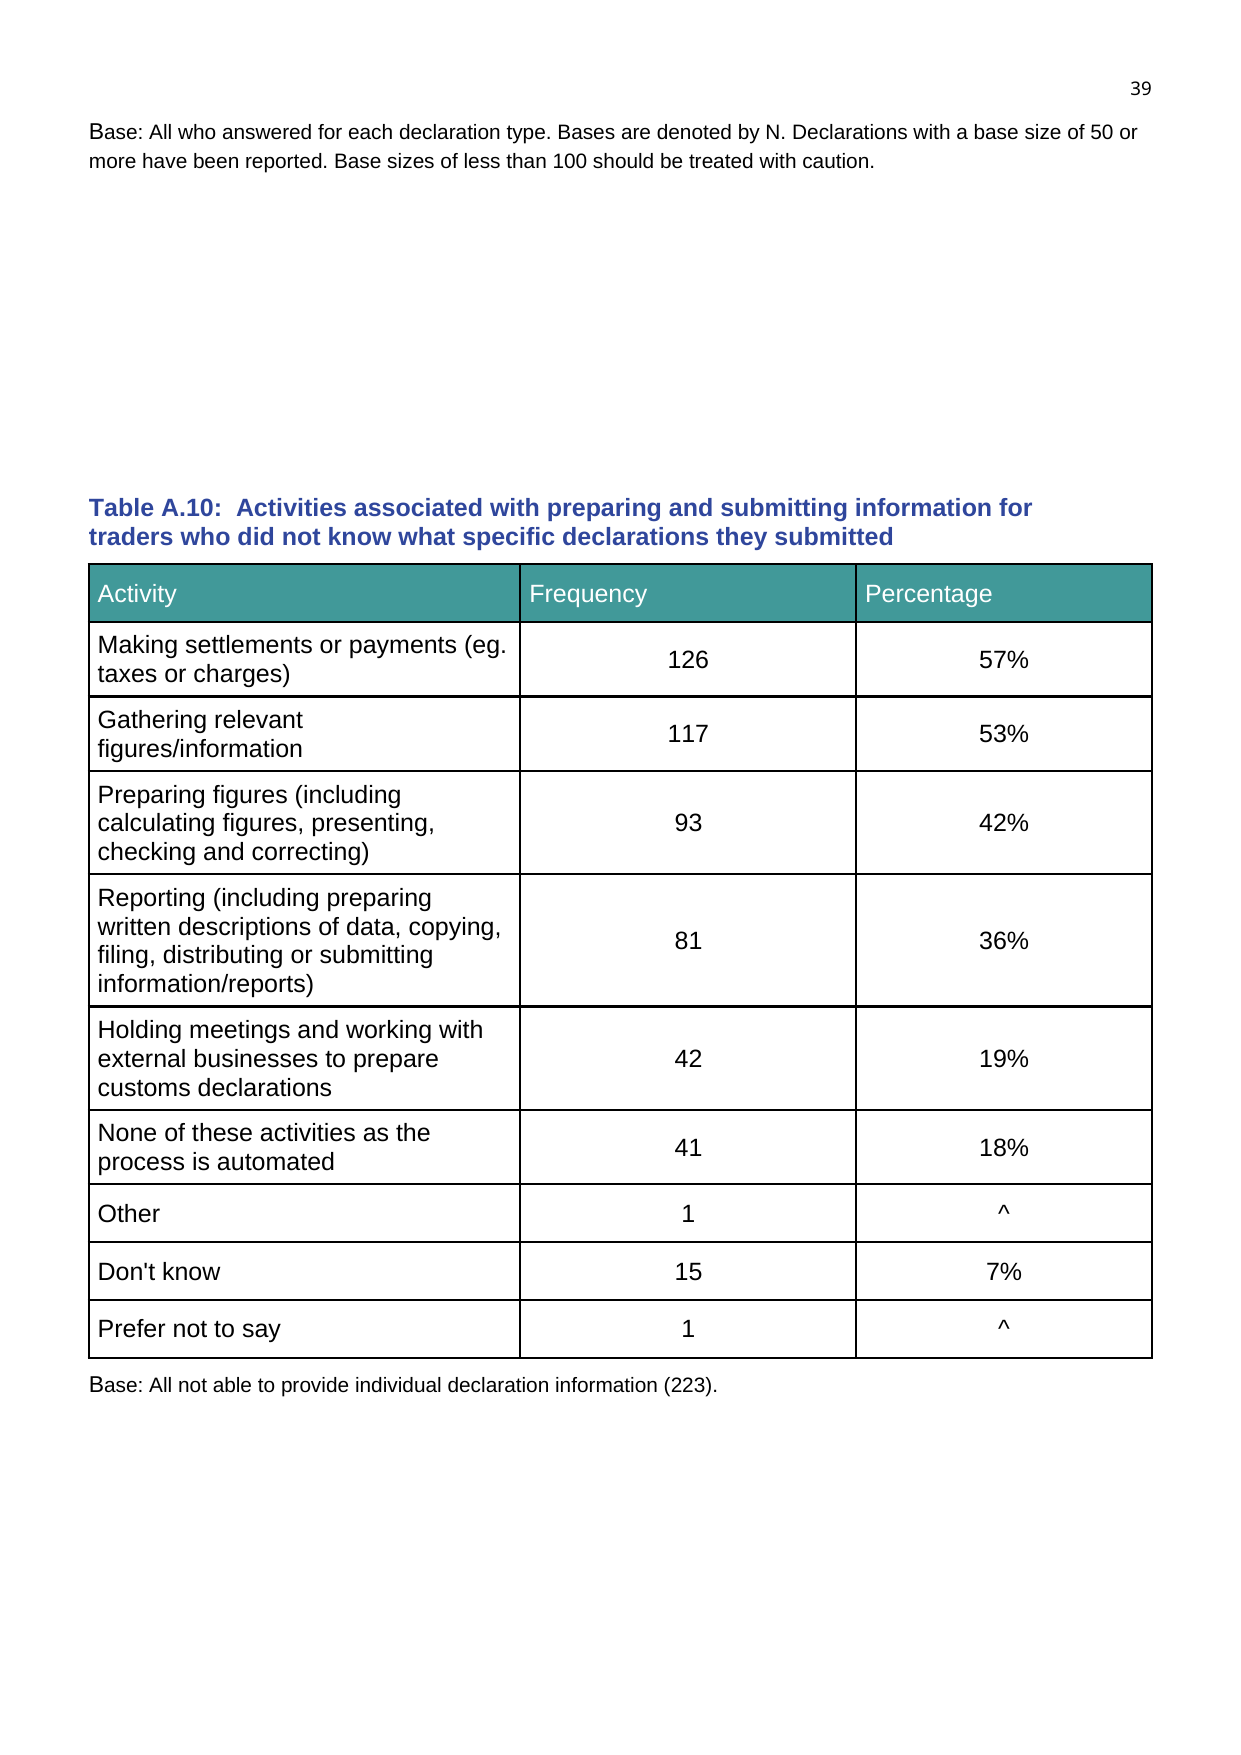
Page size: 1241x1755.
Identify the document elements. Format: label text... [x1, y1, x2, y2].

table_header Frequency [521, 565, 855, 621]
subtitle Table A.10: Activities associated with preparing and submitting information for traders who did not know what specific declarations they submitted [89, 493, 1098, 551]
table_cell 126 [521, 623, 855, 695]
table_cell 117 [521, 698, 855, 770]
table_cell 7% [857, 1243, 1151, 1299]
table_cell 42 [521, 1008, 855, 1109]
table_cell 1 [521, 1301, 855, 1357]
table_cell 1 [521, 1185, 855, 1241]
table_cell Preparing figures (including calculating figures, presenting, checking and correcting) [90, 772, 519, 873]
table_cell 15 [521, 1243, 855, 1299]
table_header Activity [90, 565, 519, 621]
table_cell Making settlements or payments (eg. taxes or charges) [90, 623, 519, 695]
table_cell 41 [521, 1111, 855, 1183]
table_cell None of these activities as the process is automated [90, 1111, 519, 1183]
table_cell 81 [521, 875, 855, 1005]
table_cell Other [90, 1185, 519, 1241]
table_cell 57% [857, 623, 1151, 695]
table_cell ^ [857, 1185, 1151, 1241]
table_cell 19% [857, 1008, 1151, 1109]
table_cell Holding meetings and working with external businesses to prepare customs declarations [90, 1008, 519, 1109]
table_cell 53% [857, 698, 1151, 770]
table_cell Don't know [90, 1243, 519, 1299]
table_header Percentage [857, 565, 1151, 621]
text Base: All not able to provide individual declaration information (223). [89, 1371, 1152, 1398]
table_cell 93 [521, 772, 855, 873]
table_cell Prefer not to say [90, 1301, 519, 1357]
table_cell Reporting (including preparing written descriptions of data, copying, filing, distributing or submitting information/reports) [90, 875, 519, 1005]
table_cell 36% [857, 875, 1151, 1005]
table_cell 42% [857, 772, 1151, 873]
table_cell Gathering relevant figures/information [90, 698, 519, 770]
table_cell 18% [857, 1111, 1151, 1183]
text Base: All who answered for each declaration type. Bases are denoted by N. Declarations with a base size of 50 or more have been reported. Base sizes of less than 100 should be treated with caution. [89, 118, 1152, 173]
table_cell ^ [857, 1301, 1151, 1357]
